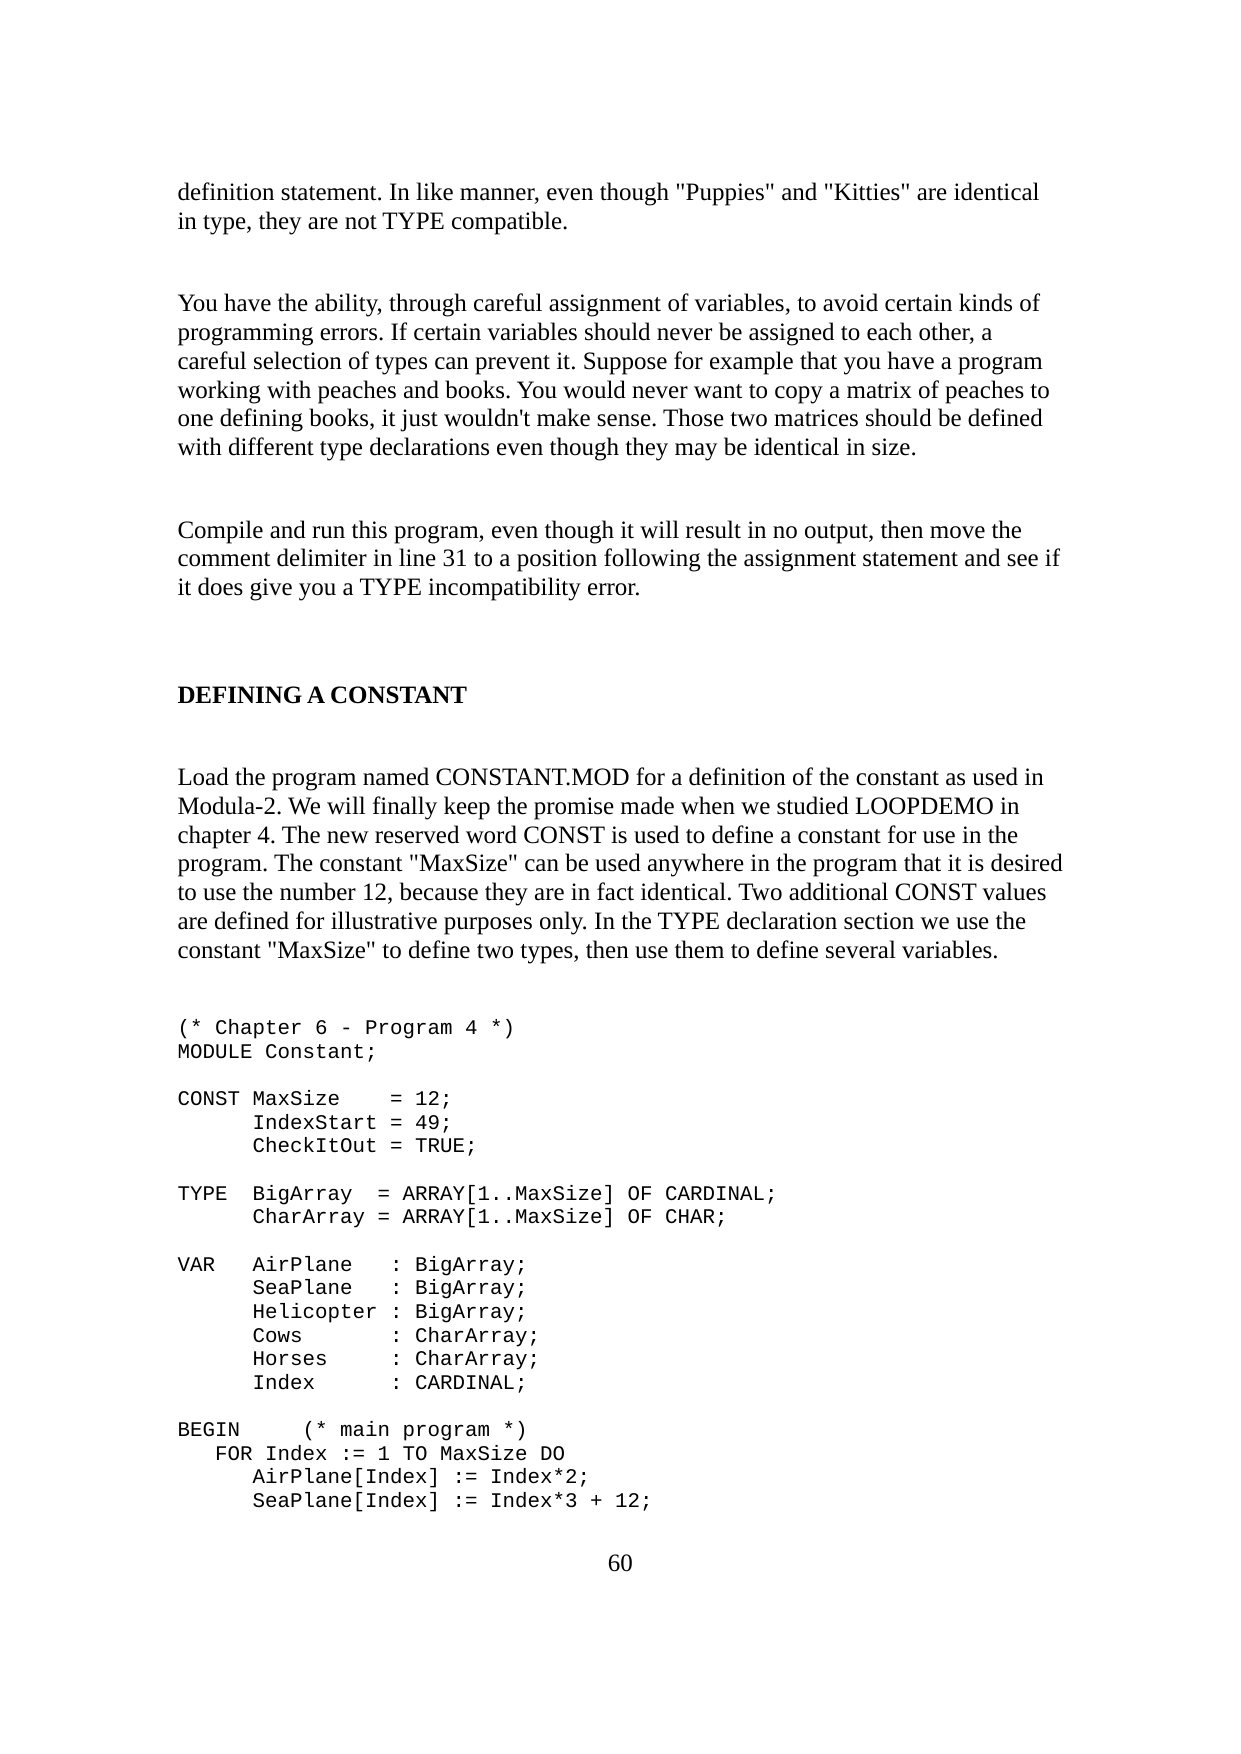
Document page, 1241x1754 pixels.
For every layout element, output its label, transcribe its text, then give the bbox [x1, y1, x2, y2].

text Helicopter : BigArray; [177, 1301, 1063, 1324]
text CheckItOut = TRUE; [177, 1135, 1063, 1159]
text MODULE Constant; [177, 1041, 1063, 1064]
text IndexStart = 49; [177, 1112, 1063, 1135]
text Index : CARDINAL; [177, 1372, 1063, 1396]
text AirPlane[Index] := Index*2; [177, 1466, 1063, 1490]
text (* Chapter 6 - Program 4 *) [177, 1017, 1063, 1041]
text definition statement. In like manner, even though "Puppies" and "Kitties" are identical in type, they are not TYPE compatible. [177, 177, 1063, 235]
text You have the ability, through careful assignment of variables, to avoid certain kinds of programming errors. If certain variables should never be assigned to each other, a careful selection of types can prevent it. Suppose for example that you have a program working with peaches and books. You would never want to copy a matrix of peaches to one defining books, it just wouldn't make sense. Those two matrices should be defined with different type declarations even though they may be identical in size. [177, 288, 1063, 461]
text BEGIN (* main program *) [177, 1419, 1063, 1443]
text CONST MaxSize = 12; [177, 1088, 1063, 1112]
text Load the program named CONSTANT.MOD for a definition of the constant as used in Modula-2. We will finally keep the promise made when we studied LOOPDEMO in chapter 4. The new reserved word CONST is used to define a constant for use in the program. The constant "MaxSize" can be used anywhere in the program that it is desired to use the number 12, because they are in fact identical. Two additional CONST values are defined for illustrative purposes only. In the TYPE declaration section we use the constant "MaxSize" to define two types, then use them to define several variables. [177, 762, 1063, 963]
text VAR AirPlane : BigArray; [177, 1254, 1063, 1277]
text SeaPlane : BigArray; [177, 1277, 1063, 1301]
text FOR Index := 1 TO MaxSize DO [177, 1443, 1063, 1466]
text Cows : CharArray; [177, 1324, 1063, 1348]
text Horses : CharArray; [177, 1348, 1063, 1372]
text TYPE BigArray = ARRAY[1..MaxSize] OF CARDINAL; [177, 1183, 1063, 1206]
text Compile and run this program, even though it will result in no output, then move the comment delimiter in line 31 to a position following the assignment statement and see if it does give you a TYPE incompatibility error. [177, 515, 1063, 601]
text CharArray = ARRAY[1..MaxSize] OF CHAR; [177, 1206, 1063, 1230]
text SeaPlane[Index] := Index*3 + 12; [177, 1490, 1063, 1514]
subtitle DEFINING A CONSTANT [177, 680, 1063, 708]
